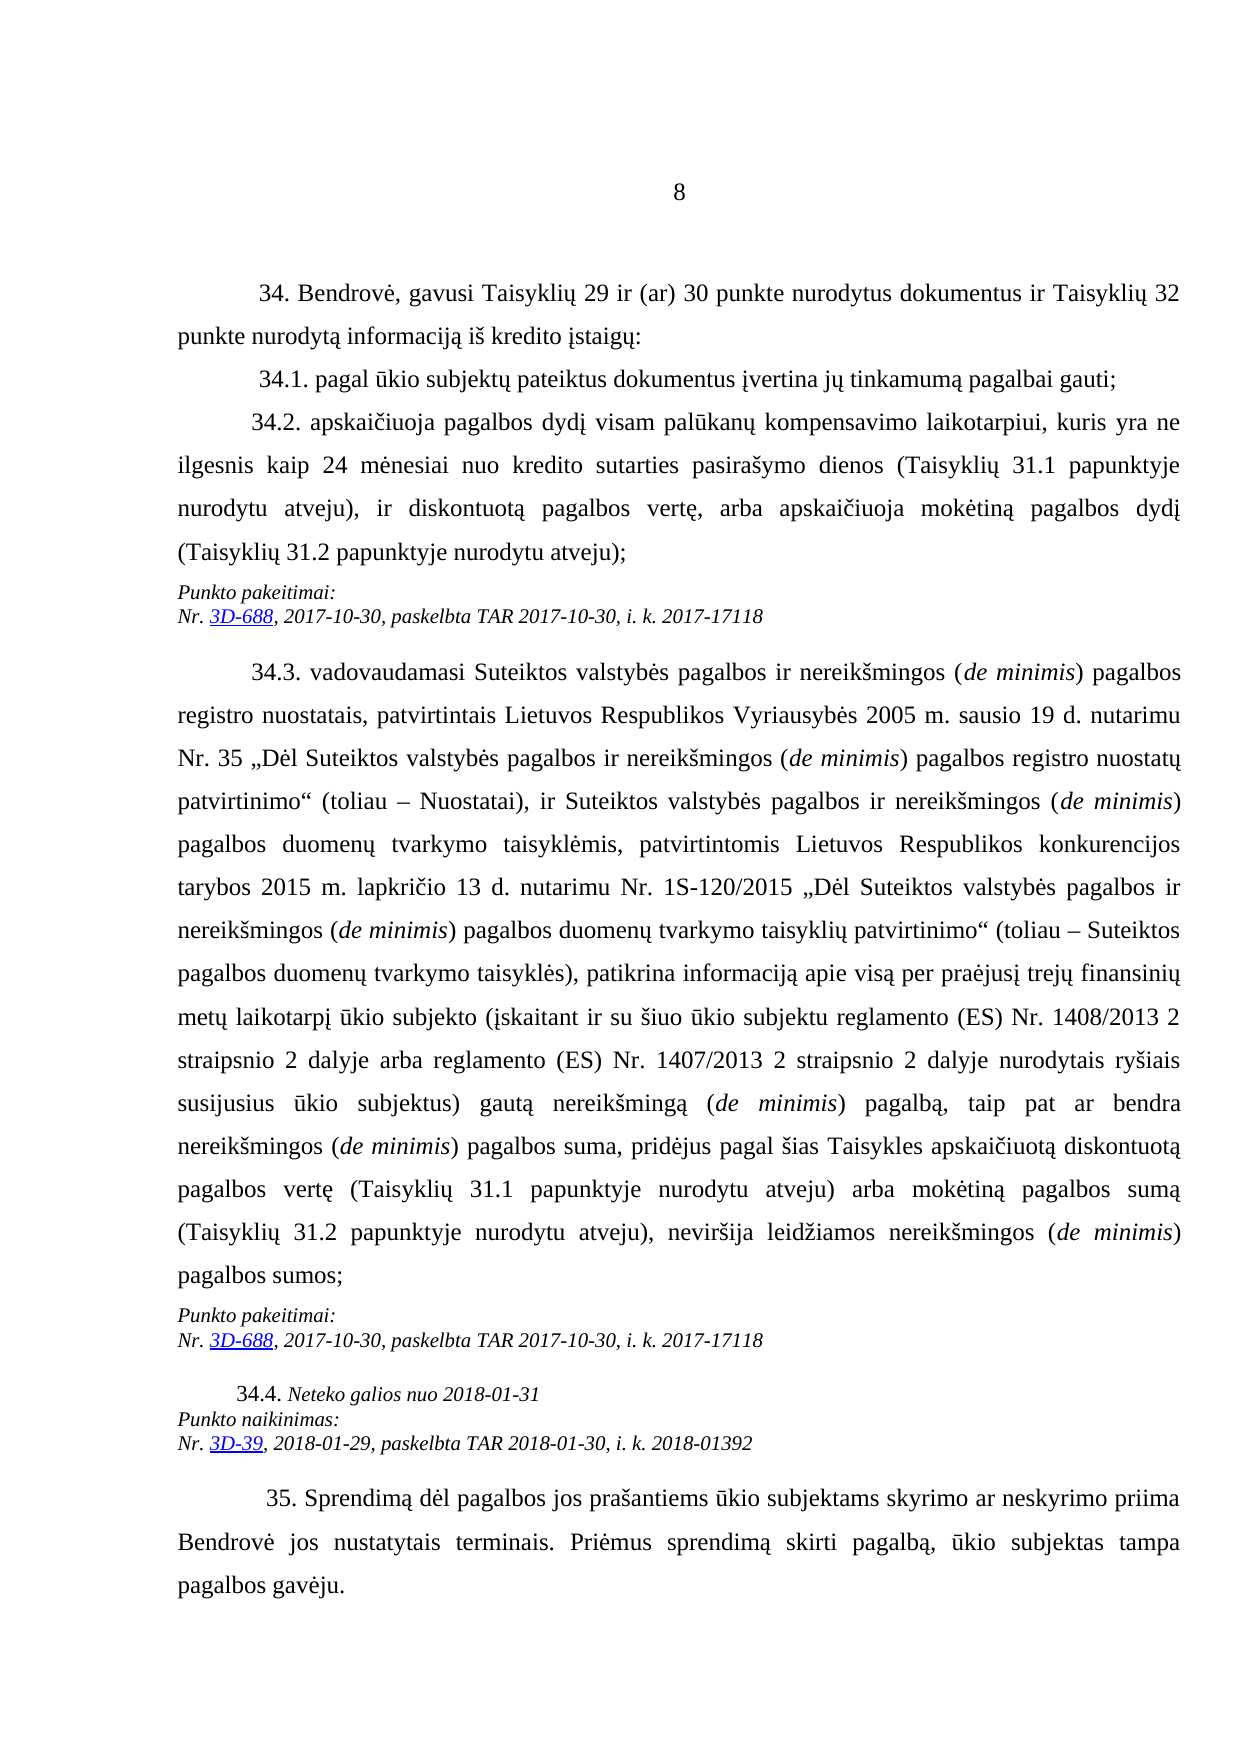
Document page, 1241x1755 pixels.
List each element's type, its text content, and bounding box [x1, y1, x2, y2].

text Nr. 3D-688, 2017-10-30, paskelbta TAR 2017-10-30, i. k. 2017-17118 [177, 1327, 1181, 1352]
text 34.3. vadovaudamasi Suteiktos valstybės pagalbos ir nereikšmingos (de minimis) pagalbos registro nuostatais, patvirtintais Lietuvos Respublikos Vyriausybės 2005 m. sausio 19 d. nutarimu Nr. 35 „Dėl Suteiktos valstybės pagalbos ir nereikšmingos (de minimis) pagalbos registro nuostatų patvirtinimo“ (toliau – Nuostatai), ir Suteiktos valstybės pagalbos ir nereikšmingos (de minimis) pagalbos duomenų tvarkymo taisyklėmis, patvirtintomis Lietuvos Respublikos konkurencijos tarybos 2015 m. lapkričio 13 d. nutarimu Nr. 1S-120/2015 „Dėl Suteiktos valstybės pagalbos ir nereikšmingos (de minimis) pagalbos duomenų tvarkymo taisyklių patvirtinimo“ (toliau – Suteiktos pagalbos duomenų tvarkymo taisyklės), patikrina informaciją apie visą per praėjusį trejų finansinių metų laikotarpį ūkio subjekto (įskaitant ir su šiuo ūkio subjektu reglamento (ES) Nr. 1408/2013 2 straipsnio 2 dalyje arba reglamento (ES) Nr. 1407/2013 2 straipsnio 2 dalyje nurodytais ryšiais susijusius ūkio subjektus) gautą nereikšmingą (de minimis) pagalbą, taip pat ar bendra nereikšmingos (de minimis) pagalbos suma, pridėjus pagal šias Taisykles apskaičiuotą diskontuotą pagalbos vertę (Taisyklių 31.1 papunktyje nurodytu atveju) arba mokėtiną pagalbos sumą (Taisyklių 31.2 papunktyje nurodytu atveju), neviršija leidžiamos nereikšmingos (de minimis) pagalbos sumos; [177, 657, 1181, 1289]
text Nr. 3D-688, 2017-10-30, paskelbta TAR 2017-10-30, i. k. 2017-17118 [177, 604, 1181, 628]
text 34.2. apskaičiuoja pagalbos dydį visam palūkanų kompensavimo laikotarpiui, kuris yra ne ilgesnis kaip 24 mėnesiai nuo kredito sutarties pasirašymo dienos (Taisyklių 31.1 papunktyje nurodytu atveju), ir diskontuotą pagalbos vertę, arba apskaičiuoja mokėtiną pagalbos dydį (Taisyklių 31.2 papunktyje nurodytu atveju); [177, 407, 1181, 565]
text Punkto pakeitimai: [177, 580, 1181, 604]
text Punkto pakeitimai: [177, 1303, 1181, 1327]
text 34. Bendrovė, gavusi Taisyklių 29 ir (ar) 30 punkte nurodytus dokumentus ir Taisyklių 32 punkte nurodytą informaciją iš kredito įstaigų: [177, 278, 1181, 350]
text 34.4. Neteko galios nuo 2018-01-31 [177, 1380, 1181, 1407]
text Punkto naikinimas: [177, 1407, 1181, 1431]
text Nr. 3D-39, 2018-01-29, paskelbta TAR 2018-01-30, i. k. 2018-01392 [177, 1431, 1181, 1455]
text 35. Sprendimą dėl pagalbos jos prašantiems ūkio subjektams skyrimo ar neskyrimo priima Bendrovė jos nustatytais terminais. Priėmus sprendimą skirti pagalbą, ūkio subjektas tampa pagalbos gavėju. [177, 1483, 1181, 1598]
text 34.1. pagal ūkio subjektų pateiktus dokumentus įvertina jų tinkamumą pagalbai gauti; [177, 364, 1181, 393]
